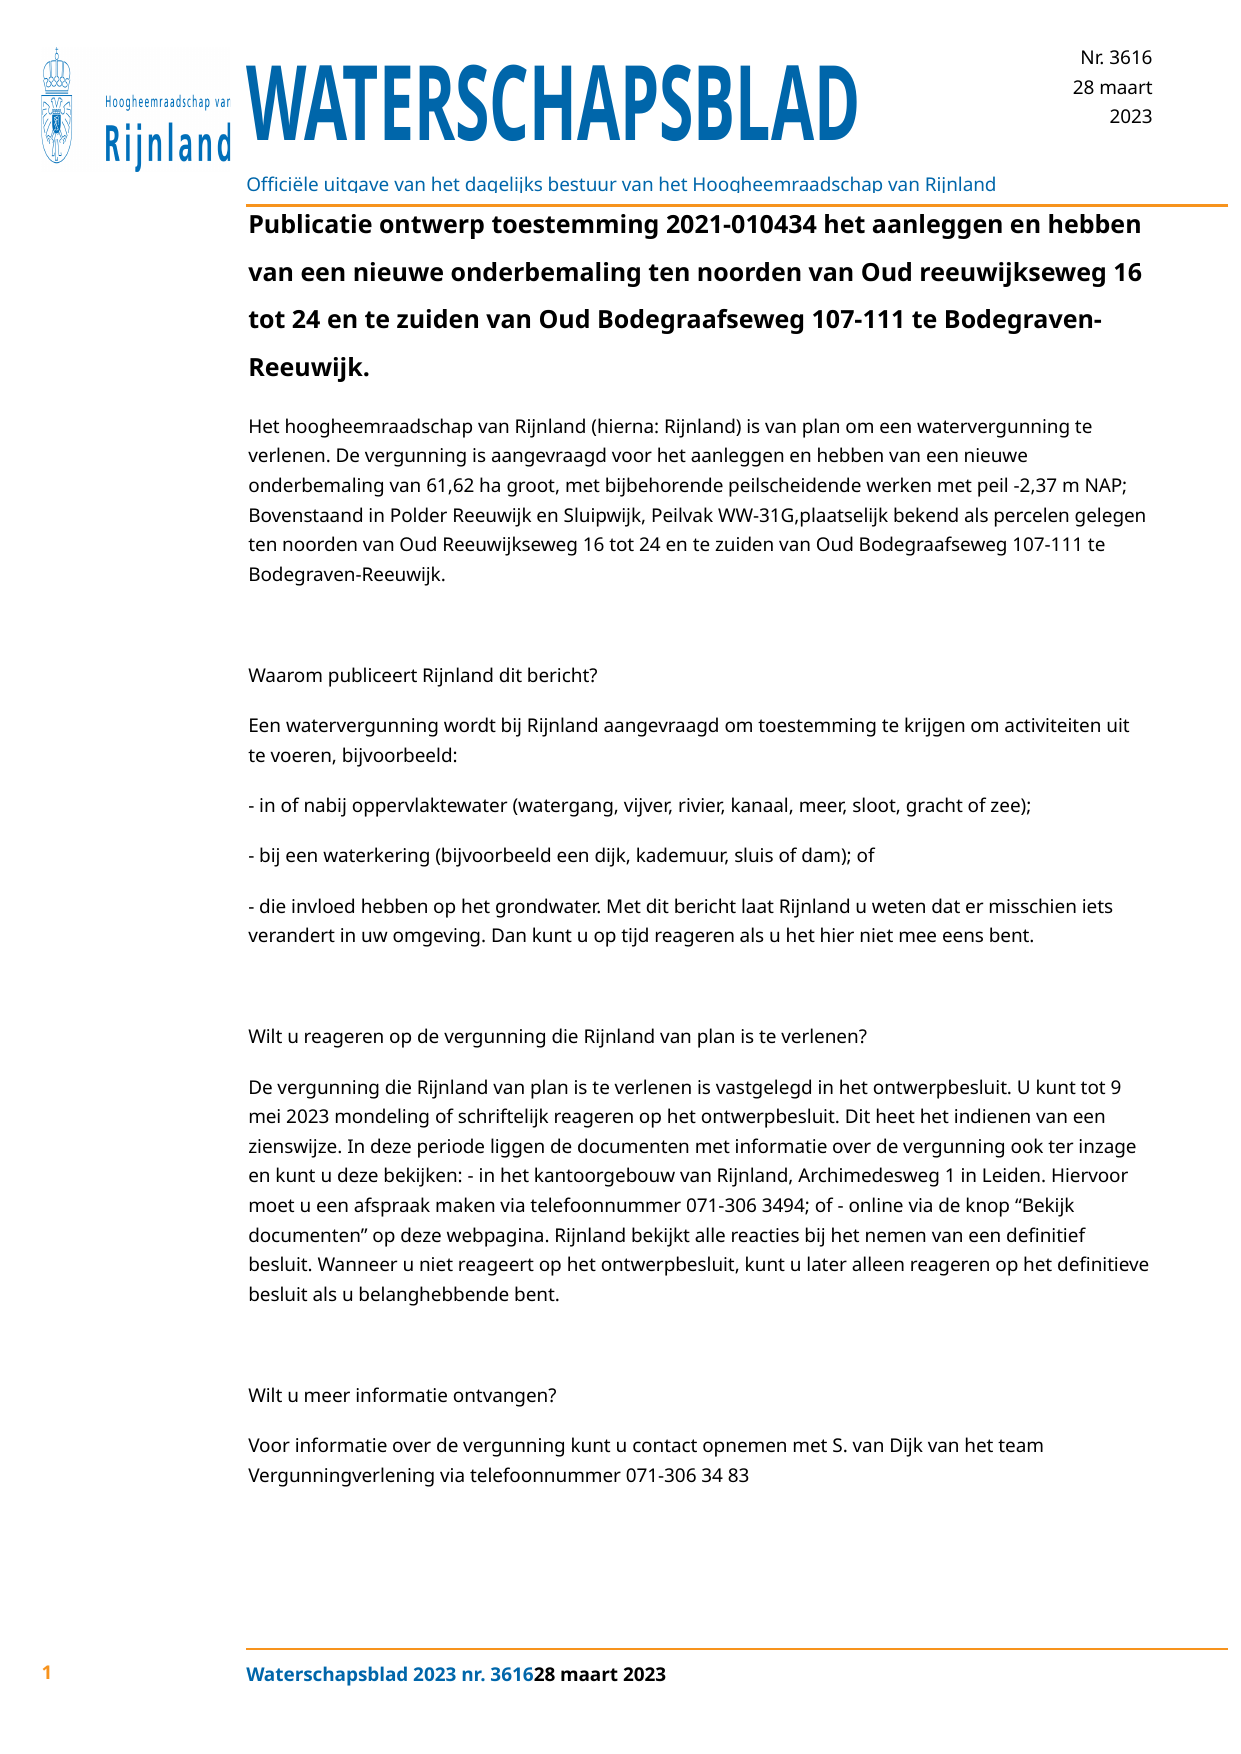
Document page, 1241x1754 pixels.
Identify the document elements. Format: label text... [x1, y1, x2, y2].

text - die invloed hebben op het grondwater. Met dit bericht laat Rijnland u weten dat er misschien iets verandert in uw omgeving. Dan kunt u op tijd reageren als u het hier niet mee eens bent. [248, 893, 1152, 948]
text Publicatie ontwerp toestemming 2021-010434 het aanleggen en hebben van een nieuwe onderbemaling ten noorden van Oud reeuwijkseweg 16 tot 24 en te zuiden van Oud Bodegraafseweg 107-111 te Bodegraven-Reeuwijk. [248, 207, 1152, 384]
text Wilt u reageren op de vergunning die Rijnland van plan is te verlenen? [248, 1023, 1152, 1049]
text Een watervergunning wordt bij Rijnland aangevraagd om toestemming te krijgen om activiteiten uit te voeren, bijvoorbeeld: [248, 712, 1152, 768]
text De vergunning die Rijnland van plan is te verlenen is vastgelegd in het ontwerpbesluit. U kunt tot 9 mei 2023 mondeling of schriftelijk reageren op het ontwerpbesluit. Dit heet het indienen van een zienswijze. In deze periode liggen de documenten met informatie over de vergunning ook ter inzage en kunt u deze bekijken: - in het kantoorgebouw van Rijnland, Archimedesweg 1 in Leiden. Hiervoor moet u een afspraak maken via telefoonnummer 071-306 3494; of - online via de knop “Bekijk documenten” op deze webpagina. Rijnland bekijkt alle reacties bij het nemen van een definitief besluit. Wanneer u niet reageert op het ontwerpbesluit, kunt u later alleen reageren op het definitieve besluit als u belanghebbende bent. [248, 1074, 1152, 1307]
text - bij een waterkering (bijvoorbeeld een dijk, kademuur, sluis of dam); of [248, 843, 1152, 868]
text Voor informatie over de vergunning kunt u contact opnemen met S. van Dijk van het team Vergunningverlening via telefoonnummer 071-306 34 83 [248, 1432, 1152, 1488]
text Wilt u meer informatie ontvangen? [248, 1382, 1152, 1408]
text Het hoogheemraadschap van Rijnland (hierna: Rijnland) is van plan om een watervergunning te verlenen. De vergunning is aangevraagd voor het aanleggen en hebben van een nieuwe onderbemaling van 61,62 ha groot, met bijbehorende peilscheidende werken met peil -2,37 m NAP; Bovenstaand in Polder Reeuwijk en Sluipwijk, Peilvak WW-31G,plaatselijk bekend als percelen gelegen ten noorden van Oud Reeuwijkseweg 16 tot 24 en te zuiden van Oud Bodegraafseweg 107-111 te Bodegraven-Reeuwijk. [248, 413, 1152, 587]
text - in of nabij oppervlaktewater (watergang, vijver, rivier, kanaal, meer, sloot, gracht of zee); [248, 792, 1152, 818]
text Waarom publiceert Rijnland dit bericht? [248, 662, 1152, 688]
picture [41, 47, 231, 172]
